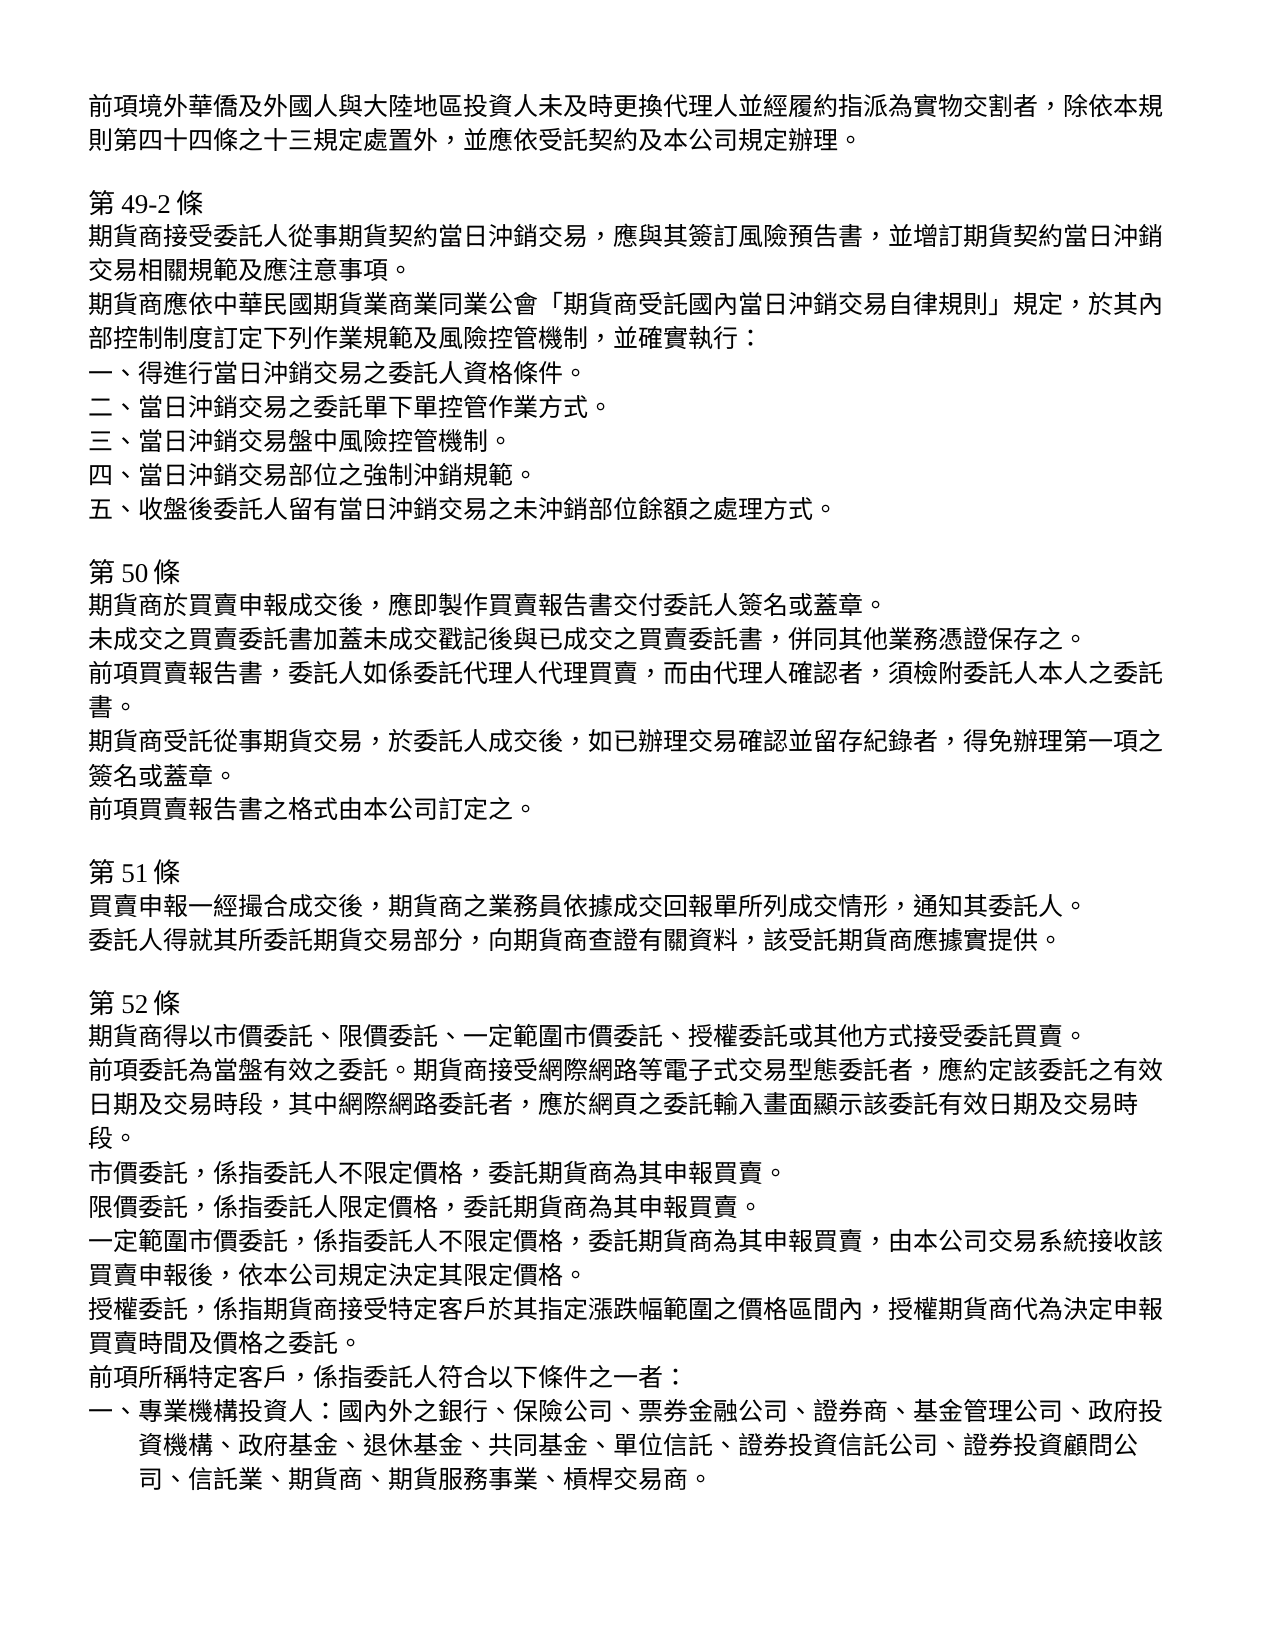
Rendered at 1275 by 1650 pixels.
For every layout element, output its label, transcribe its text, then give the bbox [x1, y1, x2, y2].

text 前項買賣報告書之格式由本公司訂定之。 [88, 792, 1186, 826]
text 前項委託為當盤有效之委託。期貨商接受網際網路等電子式交易型態委託者，應約定該委託之有效日期及交易時段，其中網際網路委託者，應於網頁之委託輸入畫面顯示該委託有效日期及交易時段。 [88, 1053, 1186, 1155]
text 限價委託，係指委託人限定價格，委託期貨商為其申報買賣。 [88, 1189, 1186, 1223]
text 第51條 [88, 857, 1186, 888]
text 期貨商應依中華民國期貨業商業同業公會「期貨商受託國內當日沖銷交易自律規則」規定，於其內部控制制度訂定下列作業規範及風險控管機制，並確實執行： [88, 287, 1186, 355]
text 前項買賣報告書，委託人如係委託代理人代理買賣，而由代理人確認者，須檢附委託人本人之委託書。 [88, 656, 1186, 724]
text 期貨商受託從事期貨交易，於委託人成交後，如已辦理交易確認並留存紀錄者，得免辦理第一項之簽名或蓋章。 [88, 724, 1186, 792]
text 前項境外華僑及外國人與大陸地區投資人未及時更換代理人並經履約指派為實物交割者，除依本規則第四十四條之十三規定處置外，並應依受託契約及本公司規定辦理。 [88, 88, 1186, 157]
text 一、專業機構投資人：國內外之銀行、保險公司、票券金融公司、證券商、基金管理公司、政府投資機構、政府基金、退休基金、共同基金、單位信託、證券投資信託公司、證券投資顧問公司、信託業、期貨商、期貨服務事業、槓桿交易商。 [88, 1394, 1186, 1496]
text 期貨商接受委託人從事期貨契約當日沖銷交易，應與其簽訂風險預告書，並增訂期貨契約當日沖銷交易相關規範及應注意事項。 [88, 219, 1186, 287]
text 前項所稱特定客戶，係指委託人符合以下條件之一者： [88, 1359, 1186, 1394]
text 第49-2條 [88, 188, 1186, 219]
text 授權委託，係指期貨商接受特定客戶於其指定漲跌幅範圍之價格區間內，授權期貨商代為決定申報買賣時間及價格之委託。 [88, 1291, 1186, 1359]
text 未成交之買賣委託書加蓋未成交戳記後與已成交之買賣委託書，併同其他業務憑證保存之。 [88, 622, 1186, 656]
text 五、收盤後委託人留有當日沖銷交易之未沖銷部位餘額之處理方式。 [88, 491, 1186, 526]
text 委託人得就其所委託期貨交易部分，向期貨商查證有關資料，該受託期貨商應據實提供。 [88, 923, 1186, 957]
text 二、當日沖銷交易之委託單下單控管作業方式。 [88, 389, 1186, 423]
text 第52條 [88, 988, 1186, 1019]
text 第50條 [88, 557, 1186, 588]
text 一、得進行當日沖銷交易之委託人資格條件。 [88, 355, 1186, 389]
text 市價委託，係指委託人不限定價格，委託期貨商為其申報買賣。 [88, 1155, 1186, 1189]
text 一定範圍市價委託，係指委託人不限定價格，委託期貨商為其申報買賣，由本公司交易系統接收該買賣申報後，依本公司規定決定其限定價格。 [88, 1223, 1186, 1291]
text 四、當日沖銷交易部位之強制沖銷規範。 [88, 457, 1186, 491]
text 買賣申報一經撮合成交後，期貨商之業務員依據成交回報單所列成交情形，通知其委託人。 [88, 888, 1186, 923]
text 三、當日沖銷交易盤中風險控管機制。 [88, 423, 1186, 457]
text 期貨商得以市價委託、限價委託、一定範圍市價委託、授權委託或其他方式接受委託買賣。 [88, 1019, 1186, 1053]
text 期貨商於買賣申報成交後，應即製作買賣報告書交付委託人簽名或蓋章。 [88, 588, 1186, 622]
